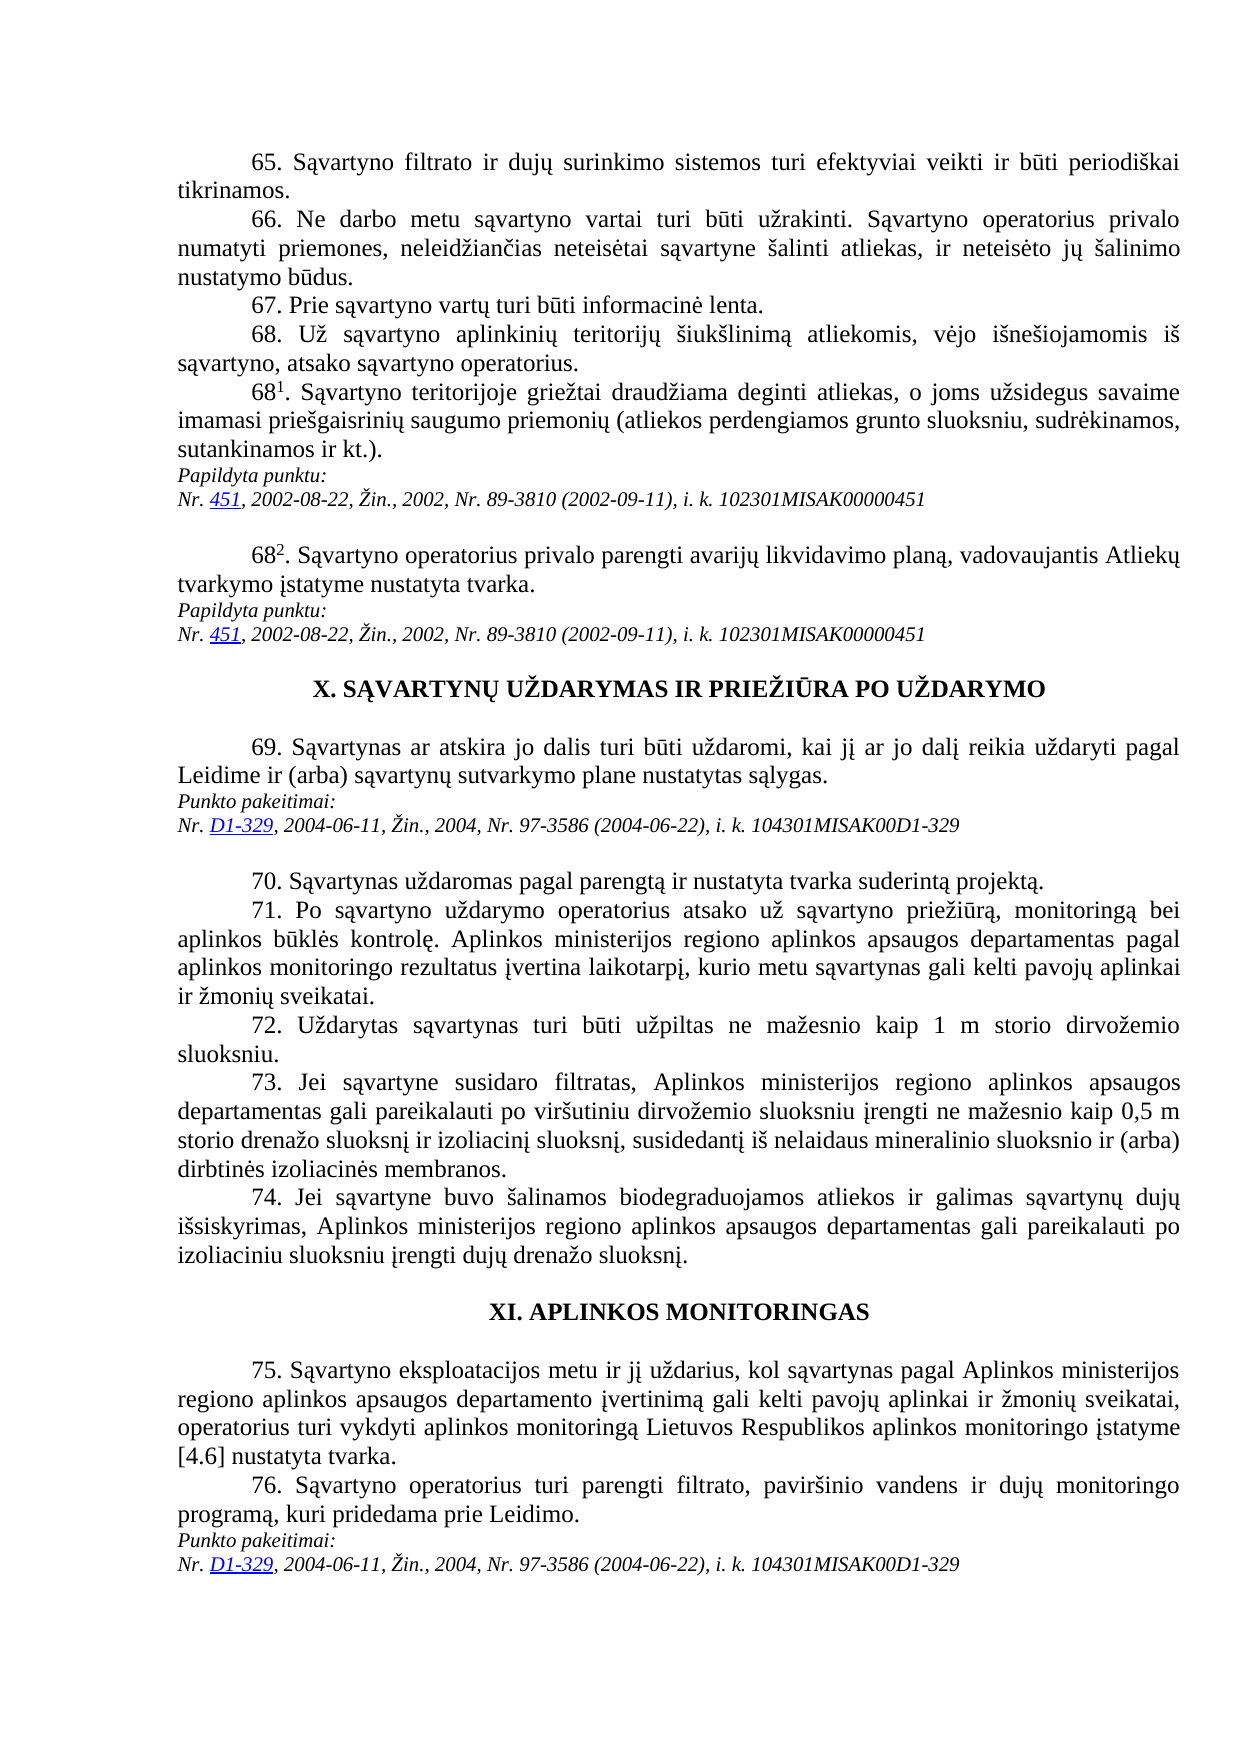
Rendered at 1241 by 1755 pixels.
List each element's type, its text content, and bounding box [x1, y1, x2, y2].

text 75. Sąvartyno eksploatacijos metu ir jį uždarius, kol sąvartynas pagal Aplinkos ministerijos regiono aplinkos apsaugos departamento įvertinimą gali kelti pavojų aplinkai ir žmonių sveikatai, operatorius turi vykdyti aplinkos monitoringą Lietuvos Respublikos aplinkos monitoringo įstatyme [4.6] nustatyta tvarka. [177, 1355, 1181, 1470]
text 76. Sąvartyno operatorius turi parengti filtrato, paviršinio vandens ir dujų monitoringo programą, kuri pridedama prie Leidimo. [177, 1470, 1181, 1527]
text 73. Jei sąvartyne susidaro filtratas, Aplinkos ministerijos regiono aplinkos apsaugos departamentas gali pareikalauti po viršutiniu dirvožemio sluoksniu įrengti ne mažesnio kaip 0,5 m storio drenažo sluoksnį ir izoliacinį sluoksnį, susidedantį iš nelaidaus mineralinio sluoksnio ir (arba) dirbtinės izoliacinės membranos. [177, 1067, 1181, 1182]
text 69. Sąvartynas ar atskira jo dalis turi būti uždaromi, kai jį ar jo dalį reikia uždaryti pagal Leidime ir (arba) sąvartynų sutvarkymo plane nustatytas sąlygas. [177, 732, 1181, 789]
text Papildyta punktu: [177, 597, 1181, 622]
text 66. Ne darbo metu sąvartyno vartai turi būti užrakinti. Sąvartyno operatorius privalo numatyti priemones, neleidžiančias neteisėtai sąvartyne šalinti atliekas, ir neteisėto jų šalinimo nustatymo būdus. [177, 204, 1181, 291]
text Punkto pakeitimai: [177, 789, 1181, 813]
text 74. Jei sąvartyne buvo šalinamos biodegraduojamos atliekos ir galimas sąvartynų dujų išsiskyrimas, Aplinkos ministerijos regiono aplinkos apsaugos departamentas gali pareikalauti po izoliaciniu sluoksniu įrengti dujų drenažo sluoksnį. [177, 1182, 1181, 1269]
text Punkto pakeitimai: [177, 1527, 1181, 1552]
text Nr. 451, 2002-08-22, Žin., 2002, Nr. 89-3810 (2002-09-11), i. k. 102301MISAK00000451 [177, 487, 1181, 511]
text 72. Uždarytas sąvartynas turi būti užpiltas ne mažesnio kaip 1 m storio dirvožemio sluoksniu. [177, 1010, 1181, 1067]
text X. Sąvartynų uždarymas ir priežiūra po uždarymo [177, 674, 1181, 703]
text 70. Sąvartynas uždaromas pagal parengtą ir nustatyta tvarka suderintą projektą. [177, 866, 1181, 895]
text Papildyta punktu: [177, 463, 1181, 487]
text XI. Aplinkos monitoringas [177, 1297, 1181, 1326]
text Nr. D1-329, 2004-06-11, Žin., 2004, Nr. 97-3586 (2004-06-22), i. k. 104301MISAK00D1-329 [177, 813, 1181, 837]
text Nr. 451, 2002-08-22, Žin., 2002, Nr. 89-3810 (2002-09-11), i. k. 102301MISAK00000451 [177, 622, 1181, 646]
text Nr. D1-329, 2004-06-11, Žin., 2004, Nr. 97-3586 (2004-06-22), i. k. 104301MISAK00D1-329 [177, 1552, 1181, 1576]
text 68. Už sąvartyno aplinkinių teritorijų šiukšlinimą atliekomis, vėjo išnešiojamomis iš sąvartyno, atsako sąvartyno operatorius. [177, 319, 1181, 377]
text 682. Sąvartyno operatorius privalo parengti avarijų likvidavimo planą, vadovaujantis Atliekų tvarkymo įstatyme nustatyta tvarka. [177, 540, 1181, 597]
text 681. Sąvartyno teritorijoje griežtai draudžiama deginti atliekas, o joms užsidegus savaime imamasi priešgaisrinių saugumo priemonių (atliekos perdengiamos grunto sluoksniu, sudrėkinamos, sutankinamos ir kt.). [177, 377, 1181, 463]
text 67. Prie sąvartyno vartų turi būti informacinė lenta. [177, 291, 1181, 319]
text 71. Po sąvartyno uždarymo operatorius atsako už sąvartyno priežiūrą, monitoringą bei aplinkos būklės kontrolę. Aplinkos ministerijos regiono aplinkos apsaugos departamentas pagal aplinkos monitoringo rezultatus įvertina laikotarpį, kurio metu sąvartynas gali kelti pavojų aplinkai ir žmonių sveikatai. [177, 895, 1181, 1010]
text 65. Sąvartyno filtrato ir dujų surinkimo sistemos turi efektyviai veikti ir būti periodiškai tikrinamos. [177, 147, 1181, 204]
